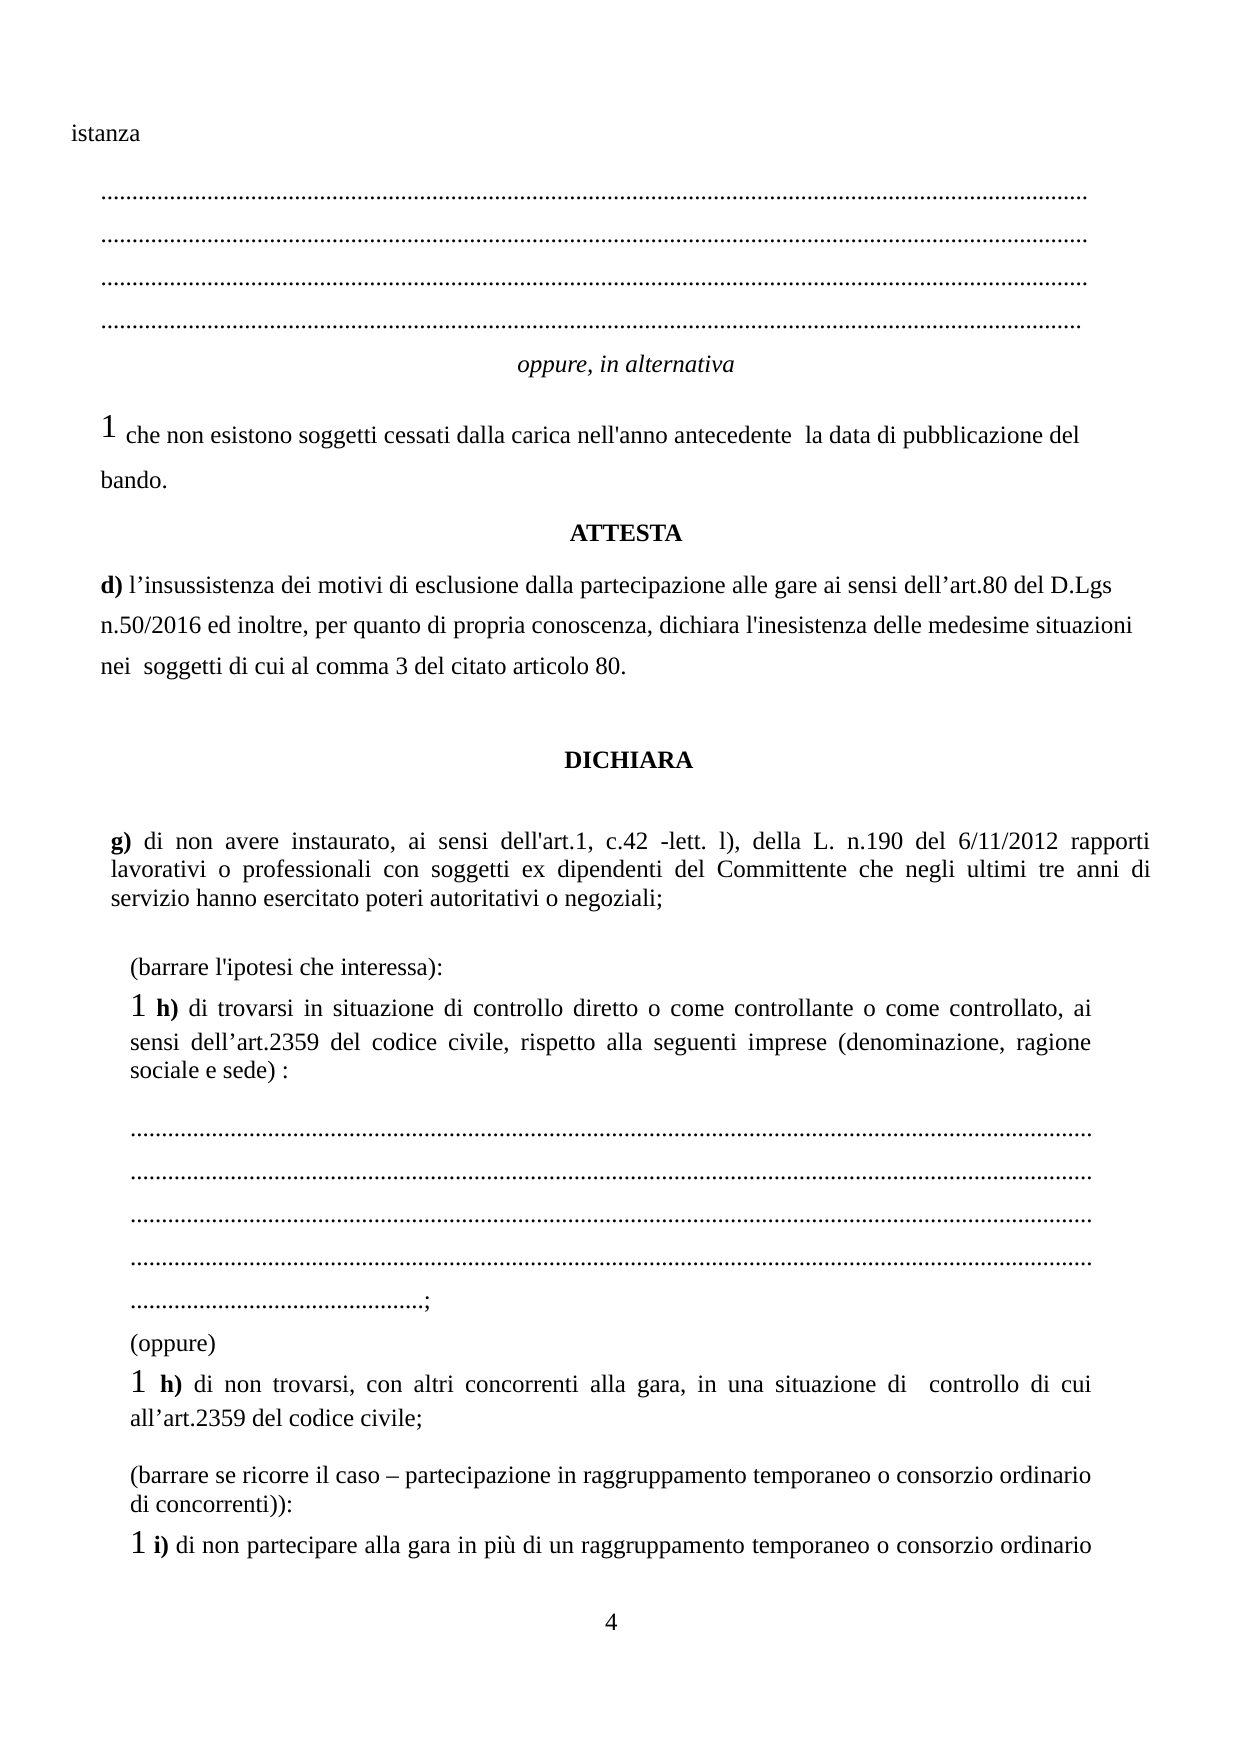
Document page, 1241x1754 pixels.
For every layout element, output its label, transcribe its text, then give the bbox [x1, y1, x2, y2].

text  che non esistono soggetti cessati dalla carica nell'anno antecedente la data di pubblicazione del bando. [100, 401, 1152, 505]
text g) di non avere instaurato, ai sensi dell'art.1, c.42 -lett. l), della L. n.190 del 6/11/2012 rapporti lavorativi o professionali con soggetti ex dipendenti del Committente che negli ultimi tre anni di servizio hanno esercitato poteri autoritativi o negoziali; [111, 826, 1152, 912]
text (barrare l'ipotesi che interessa): [130, 952, 1093, 981]
text DICHIARA [111, 745, 1152, 773]
text  i) di non partecipare alla gara in più di un raggruppamento temporaneo o consorzio ordinario [130, 1518, 1093, 1563]
text ATTESTA [100, 518, 1152, 558]
text oppure, in alternativa [100, 349, 1152, 389]
text  h) di non trovarsi, con altri concorrenti alla gara, in una situazione di controllo di cui all’art.2359 del codice civile; [130, 1357, 1093, 1431]
text .......................................................................................................................................................................................................................................................................................................................................................................................................................................................................................................................................................................................................................................................................................; [130, 1113, 1093, 1314]
text  h) di trovarsi in situazione di controllo diretto o come controllante o come controllato, ai sensi dell’art.2359 del codice civile, rispetto alla seguenti imprese (denominazione, ragione sociale e sede) : [130, 981, 1093, 1084]
text (oppure) [130, 1328, 1093, 1357]
text (barrare se ricorre il caso – partecipazione in raggruppamento temporaneo o consorzio ordinario di concorrenti)): [130, 1460, 1093, 1518]
text d) l’insussistenza dei motivi di esclusione dalla partecipazione alle gare ai sensi dell’art.80 del D.Lgs n.50/2016 ed inoltre, per quanto di propria conoscenza, dichiara l'inesistenza delle medesime situazioni nei soggetti di cui al comma 3 del citato articolo 80. [100, 570, 1152, 691]
text ....................................................................................................................................................................................................................................................................................................................................................................................................................................................................................................................................................................................................................................................... [100, 176, 1093, 334]
